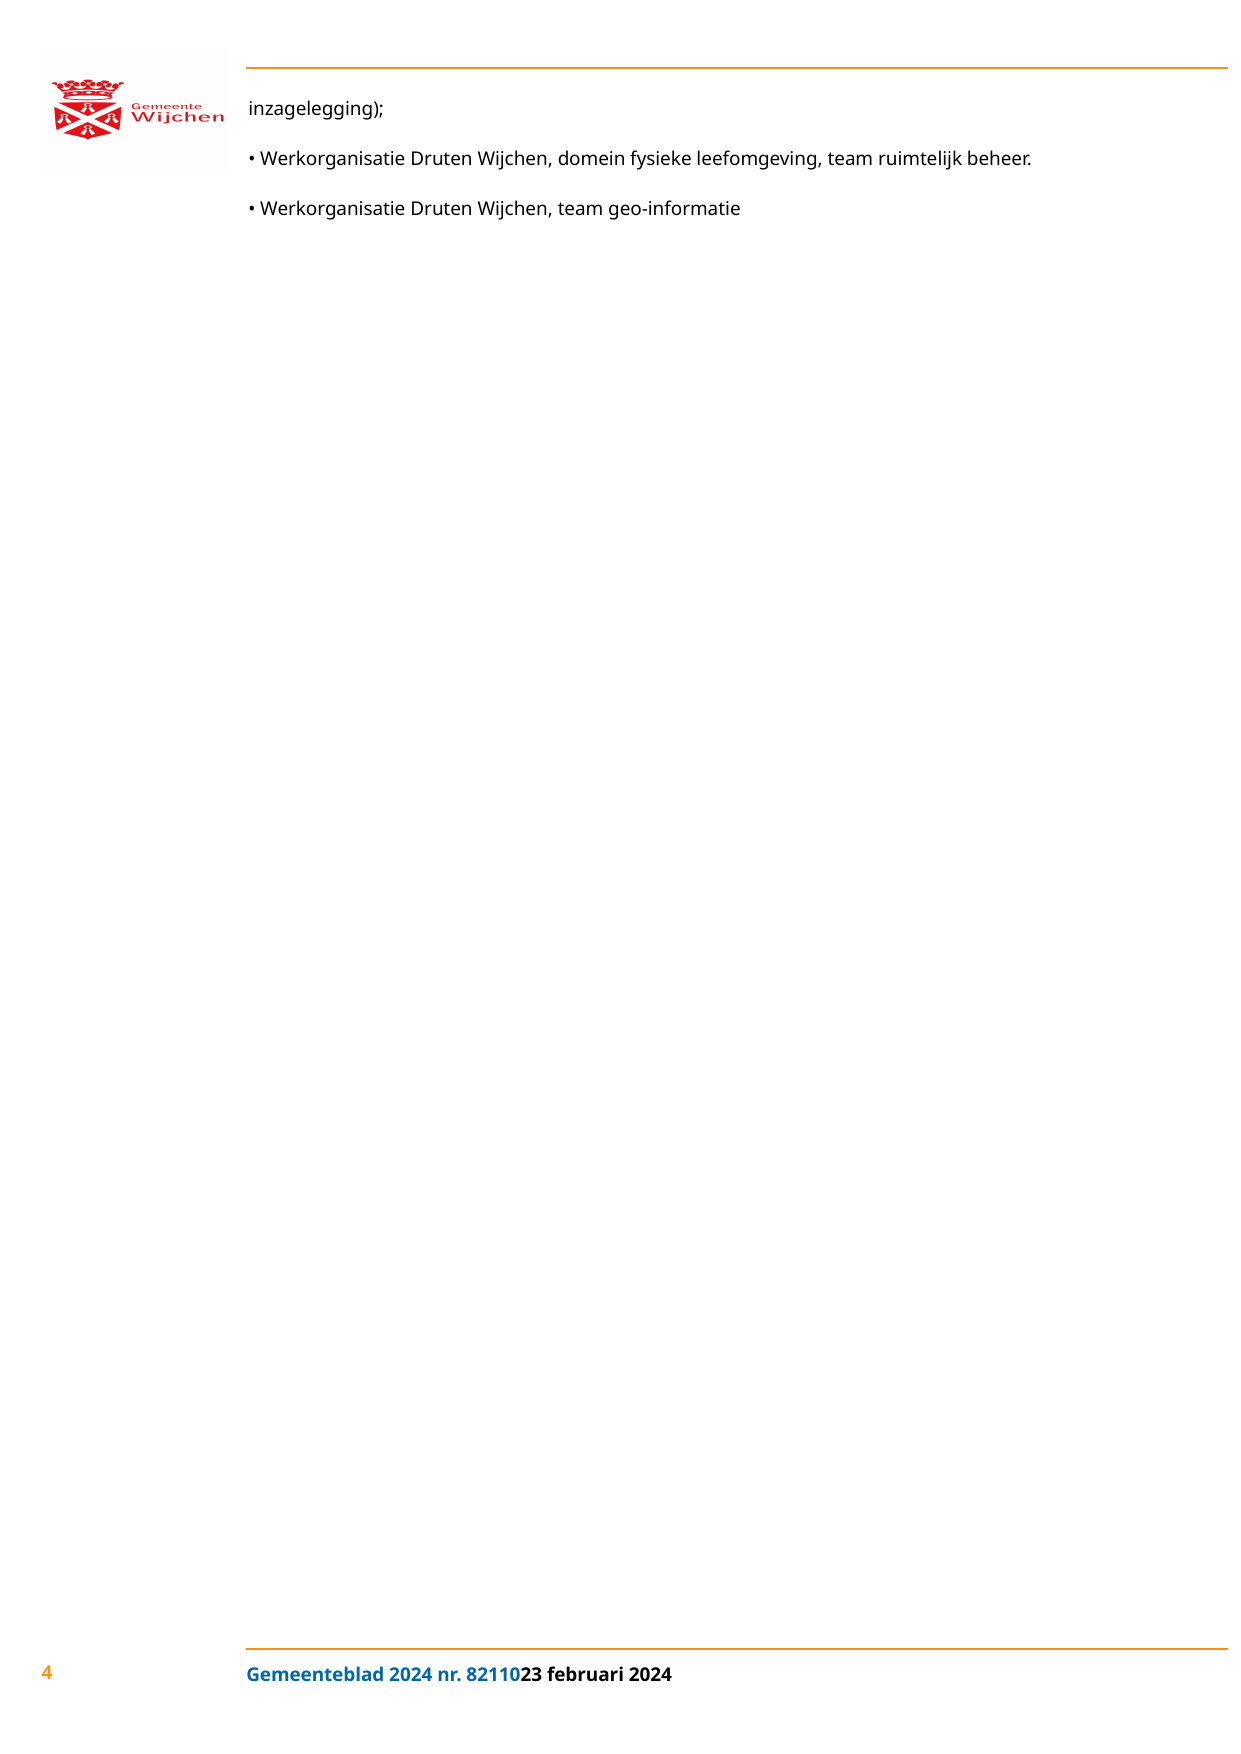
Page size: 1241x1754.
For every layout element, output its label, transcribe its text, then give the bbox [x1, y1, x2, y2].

text inzagelegging); [248, 95, 1152, 121]
text • Werkorganisatie Druten Wijchen, domein fysieke leefomgeving, team ruimtelijk beheer. [248, 145, 1152, 171]
picture [41, 47, 231, 172]
text • Werkorganisatie Druten Wijchen, team geo-informatie [248, 196, 1152, 221]
